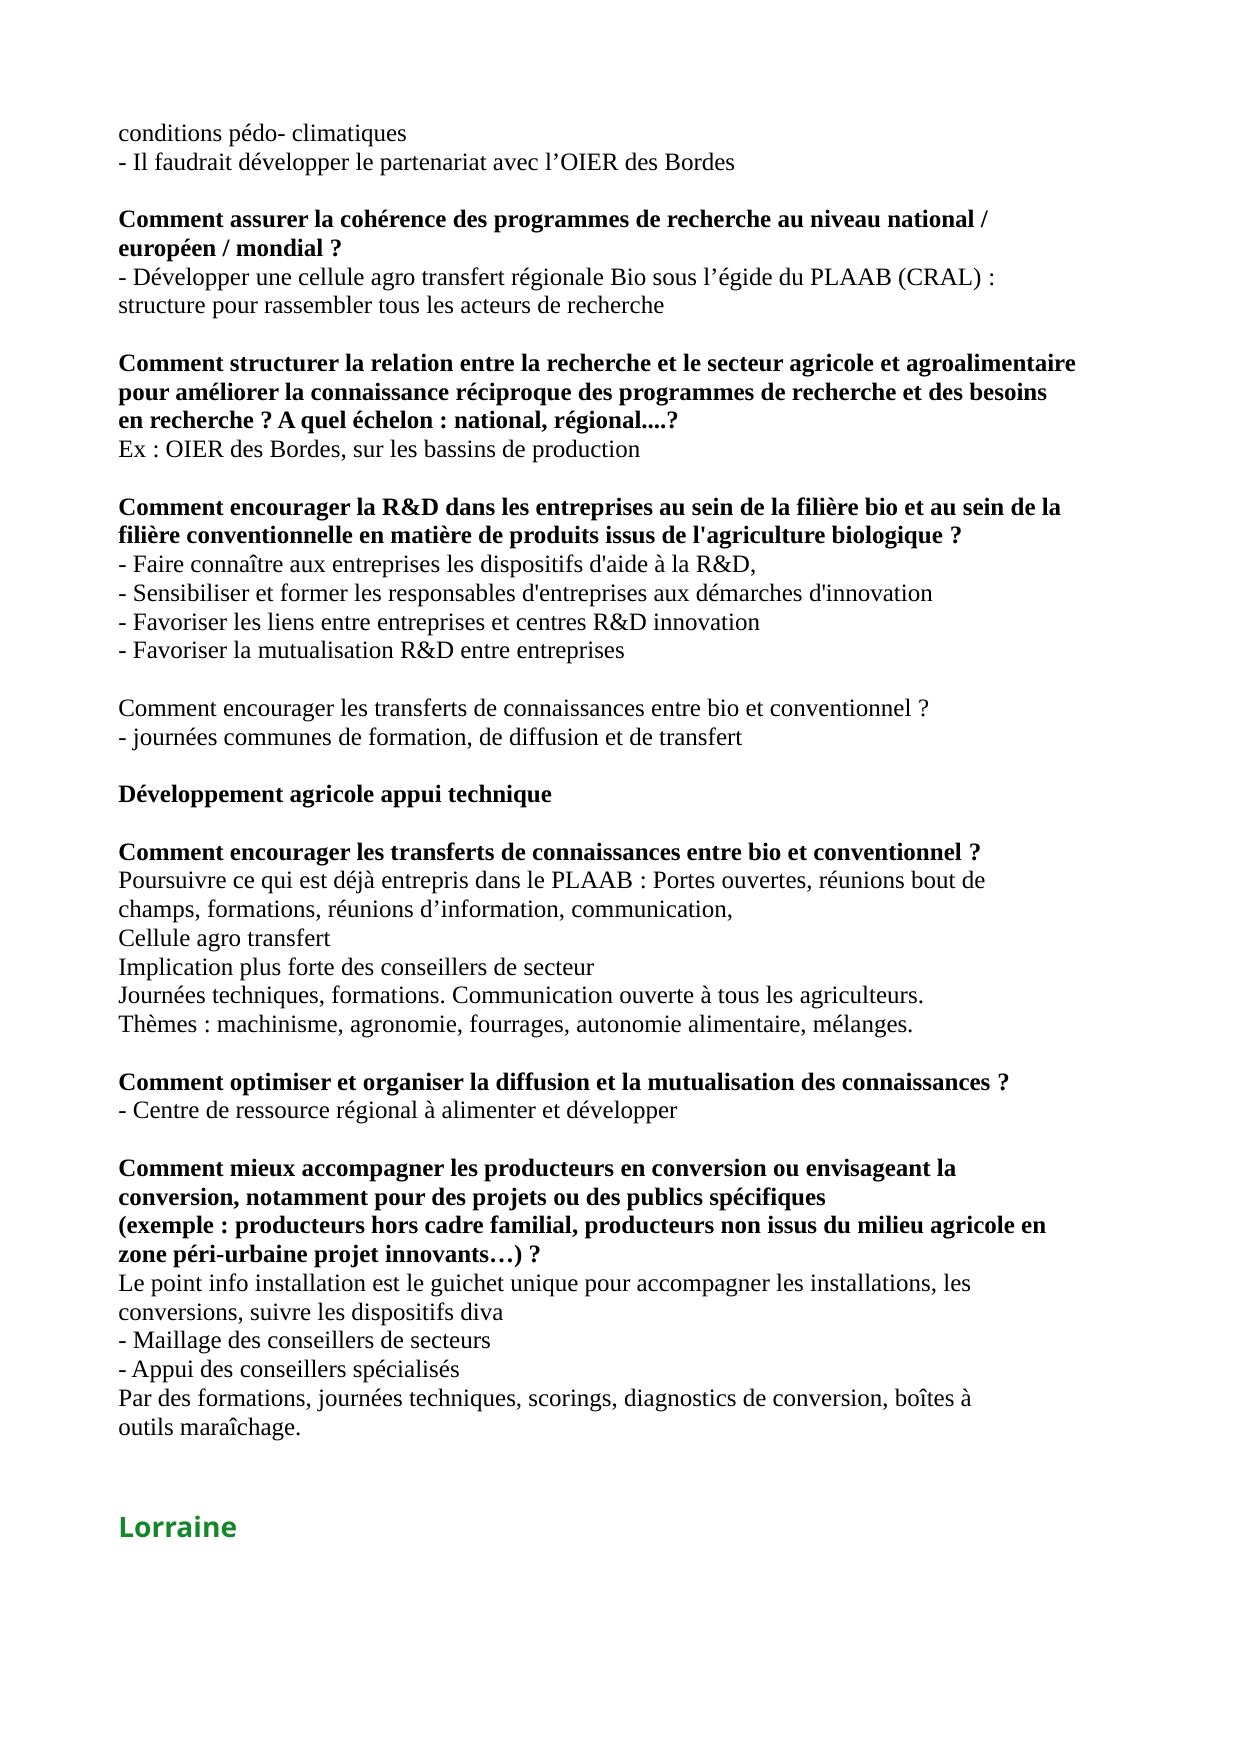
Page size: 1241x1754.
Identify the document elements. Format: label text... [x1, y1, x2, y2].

text - Favoriser les liens entre entreprises et centres R&D innovation [118, 607, 1122, 636]
text Ex : OIER des Bordes, sur les bassins de production [118, 434, 1122, 463]
text conversions, suivre les dispositifs diva [118, 1297, 1122, 1326]
text Cellule agro transfert [118, 923, 1122, 952]
text structure pour rassembler tous les acteurs de recherche [118, 291, 1122, 319]
text zone péri-urbaine projet innovants…) ? [118, 1239, 1122, 1268]
text Poursuivre ce qui est déjà entrepris dans le PLAAB : Portes ouvertes, réunions bout de [118, 866, 1122, 894]
text Développement agricole appui technique [118, 779, 1122, 808]
text pour améliorer la connaissance réciproque des programmes de recherche et des besoins [118, 377, 1122, 406]
text en recherche ? A quel échelon : national, régional....? [118, 406, 1122, 434]
text - Sensibiliser et former les responsables d'entreprises aux démarches d'innovation [118, 578, 1122, 607]
text champs, formations, réunions d’information, communication, [118, 894, 1122, 923]
text Comment assurer la cohérence des programmes de recherche au niveau national / [118, 204, 1122, 233]
text conditions pédo- climatiques [118, 118, 1122, 147]
text - Appui des conseillers spécialisés [118, 1354, 1122, 1383]
text [118, 1584, 1122, 1613]
text - Maillage des conseillers de secteurs [118, 1326, 1122, 1354]
text filière conventionnelle en matière de produits issus de l'agriculture biologique ? [118, 521, 1122, 549]
text - journées communes de formation, de diffusion et de transfert [118, 722, 1122, 751]
text - Il faudrait développer le partenariat avec l’OIER des Bordes [118, 147, 1122, 176]
text - Développer une cellule agro transfert régionale Bio sous l’égide du PLAAB (CRAL) : [118, 262, 1122, 291]
text Journées techniques, formations. Communication ouverte à tous les agriculteurs. [118, 981, 1122, 1009]
text Comment encourager les transferts de connaissances entre bio et conventionnel ? [118, 837, 1122, 866]
text - Faire connaître aux entreprises les dispositifs d'aide à la R&D, [118, 549, 1122, 578]
text Lorraine [118, 1508, 1122, 1546]
text conversion, notamment pour des projets ou des publics spécifiques [118, 1182, 1122, 1211]
text Comment mieux accompagner les producteurs en conversion ou envisageant la [118, 1153, 1122, 1182]
text Par des formations, journées techniques, scorings, diagnostics de conversion, boîtes à [118, 1383, 1122, 1412]
text Le point info installation est le guichet unique pour accompagner les installations, les [118, 1268, 1122, 1297]
text (exemple : producteurs hors cadre familial, producteurs non issus du milieu agricole en [118, 1211, 1122, 1239]
text Implication plus forte des conseillers de secteur [118, 952, 1122, 981]
text Thèmes : machinisme, agronomie, fourrages, autonomie alimentaire, mélanges. [118, 1009, 1122, 1038]
text Comment encourager les transferts de connaissances entre bio et conventionnel ? [118, 693, 1122, 722]
text - Favoriser la mutualisation R&D entre entreprises [118, 636, 1122, 664]
text Comment encourager la R&D dans les entreprises au sein de la filière bio et au sein de la [118, 492, 1122, 521]
text européen / mondial ? [118, 233, 1122, 262]
text - Centre de ressource régional à alimenter et développer [118, 1096, 1122, 1124]
text Comment optimiser et organiser la diffusion et la mutualisation des connaissances ? [118, 1067, 1122, 1096]
text outils maraîchage. [118, 1412, 1122, 1441]
text Comment structurer la relation entre la recherche et le secteur agricole et agroalimentaire [118, 348, 1122, 377]
